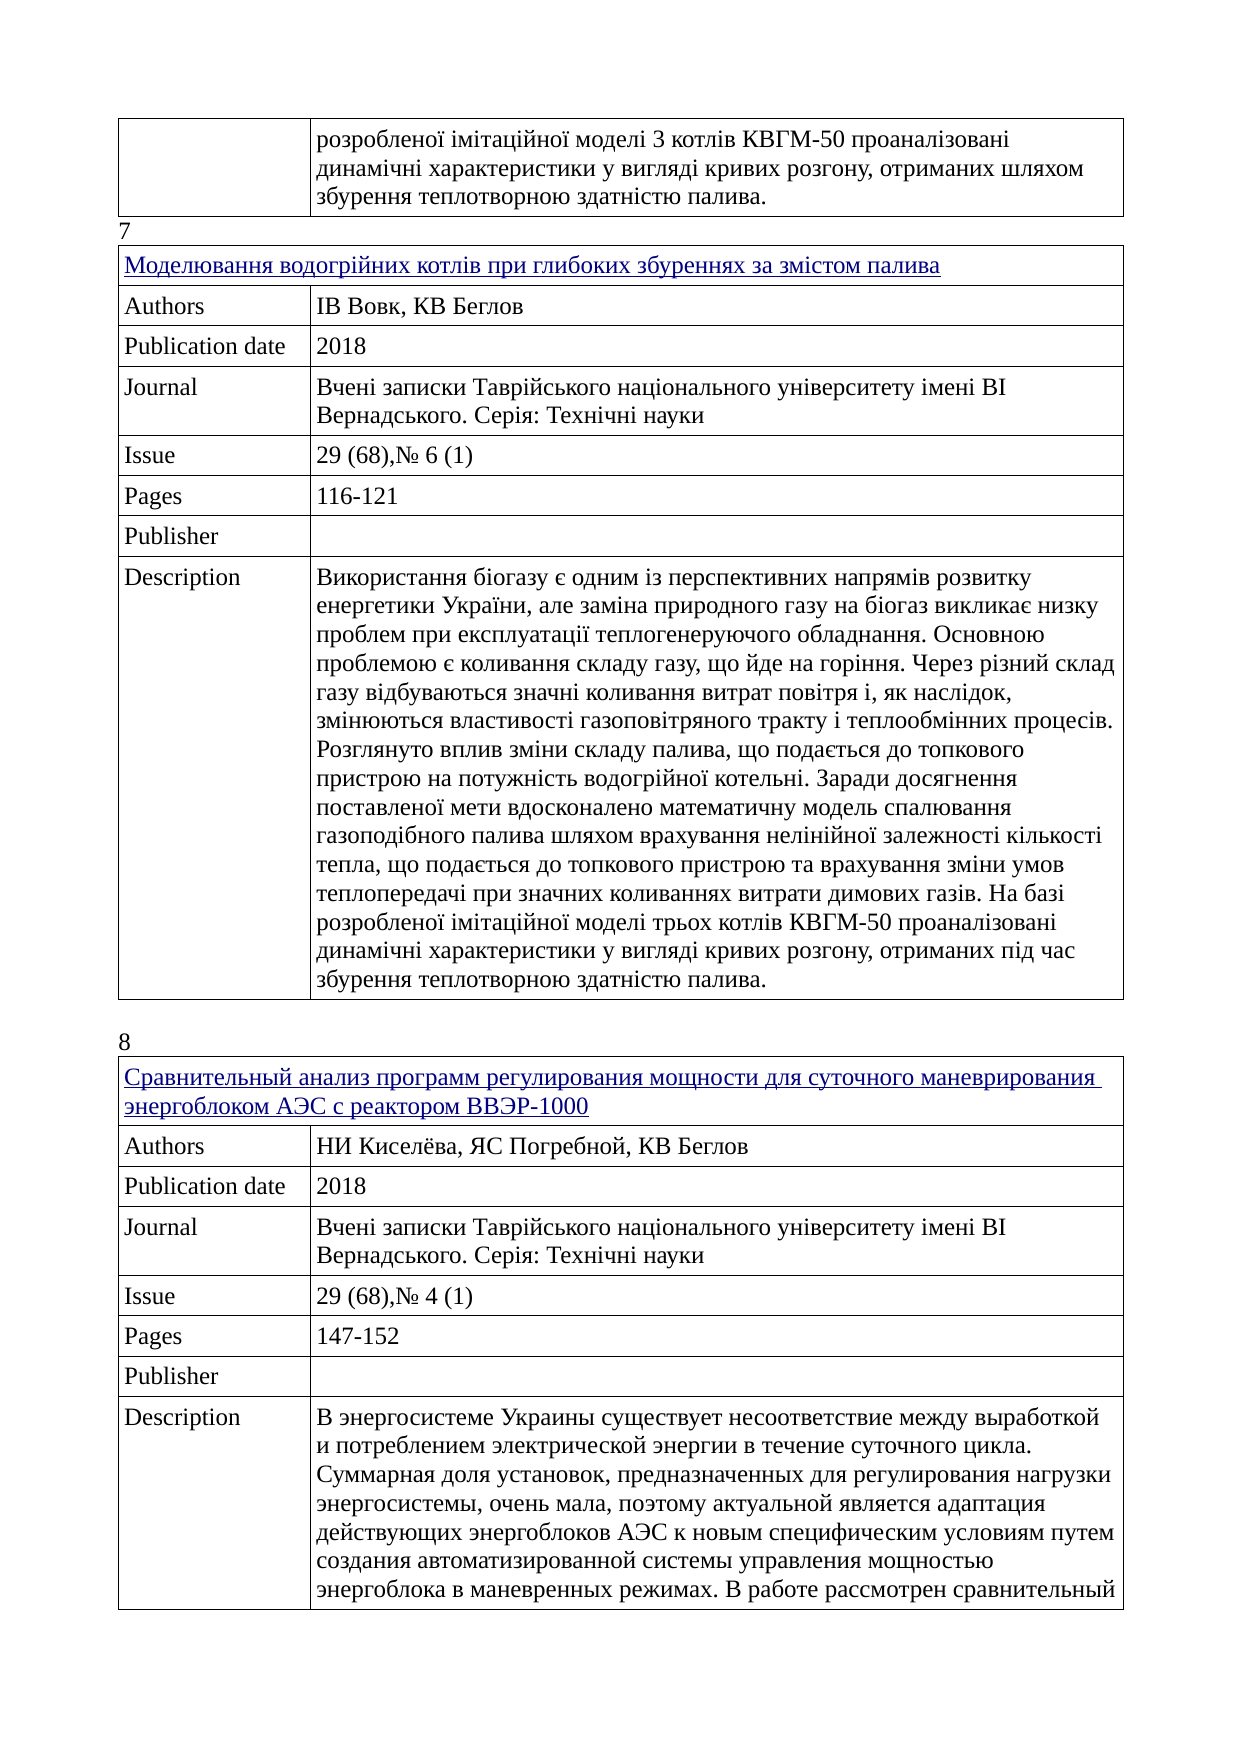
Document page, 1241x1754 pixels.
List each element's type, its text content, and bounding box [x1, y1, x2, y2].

table_cell Authors [119, 1126, 310, 1166]
table_cell Pages [119, 1316, 310, 1356]
table_cell розробленої імітаційної моделі 3 котлів КВГМ-50 проаналізовані динамічні характеристики у вигляді кривих розгону, отриманих шляхом збурення теплотворною здатністю палива. [311, 119, 1123, 216]
table_cell Description [119, 557, 310, 998]
table_cell [119, 119, 310, 216]
table_cell 2018 [311, 326, 1123, 366]
table_cell Journal [119, 1207, 310, 1275]
table_cell НИ Киселёва, ЯС Погребной, КВ Беглов [311, 1126, 1123, 1166]
text 8 [118, 1027, 1122, 1056]
table_cell [311, 516, 1123, 556]
table_cell Вчені записки Таврійського національного університету імені ВІ Вернадського. Серія: Технічні науки [311, 367, 1123, 435]
table_cell ІВ Вовк, КВ Беглов [311, 286, 1123, 325]
text 7 [118, 217, 1122, 245]
table_cell 2018 [311, 1167, 1123, 1206]
table_cell Publication date [119, 1167, 310, 1206]
table_cell Journal [119, 367, 310, 435]
table_cell 147-152 [311, 1316, 1123, 1356]
table_cell Description [119, 1397, 310, 1609]
table_cell 29 (68),№ 4 (1) [311, 1276, 1123, 1315]
table_cell B энергосистеме Украины существует несоответствие между выработкой и потреблением электрической энергии в течение суточного цикла. Суммарная доля установок, предназначенных для регулирования нагрузки энергосистемы, очень мала, поэтому актуальной является адаптация действующих энергоблоков АЭС к новым специфическим условиям путем создания автоматизированной системы управления мощностью энергоблока в маневренных режимах. B работе рассмотрен сравнительный [311, 1397, 1123, 1609]
table_cell 29 (68),№ 6 (1) [311, 436, 1123, 475]
table_cell [311, 1357, 1123, 1396]
table_header Моделювання водогрійних котлів при глибоких збуреннях за змістом палива [119, 246, 1123, 285]
table_cell Issue [119, 436, 310, 475]
table_header Сравнительный анализ программ регулирования мощности для суточного маневрирования энергоблоком АЭС с реактором ВВЭР-1000 [119, 1057, 1123, 1125]
table_cell Issue [119, 1276, 310, 1315]
table_cell Authors [119, 286, 310, 325]
table_cell Pages [119, 476, 310, 515]
table_cell Вчені записки Таврійського національного університету імені ВІ Вернадського. Серія: Технічні науки [311, 1207, 1123, 1275]
table_cell Використання біогазу є одним із перспективних напрямів розвитку енергетики України, але заміна природного газу на біогаз викликає низку проблем при експлуатації теплогенеруючого обладнання. Основною проблемою є коливання складу газу, що йде на горіння. Через різний склад газу відбуваються значні коливання витрат повітря і, як наслідок, змінюються властивості газоповітряного тракту і теплообмінних процесів. Розглянуто вплив зміни складу палива, що подається до топкового пристрою на потужність водогрійної котельні. Заради досягнення поставленої мети вдосконалено математичну модель спалювання газоподібного палива шляхом врахування нелінійної залежності кількості тепла, що подається до топкового пристрою та врахування зміни умов теплопередачі при значних коливаннях витрати димових газів. На базі розробленої імітаційної моделі трьох котлів КВГМ-50 проаналізовані динамічні характеристики у вигляді кривих розгону, отриманих під час збурення теплотворною здатністю палива. [311, 557, 1123, 998]
table_cell Publisher [119, 1357, 310, 1396]
table_cell Publisher [119, 516, 310, 556]
table_cell Publication date [119, 326, 310, 366]
table_cell 116-121 [311, 476, 1123, 515]
